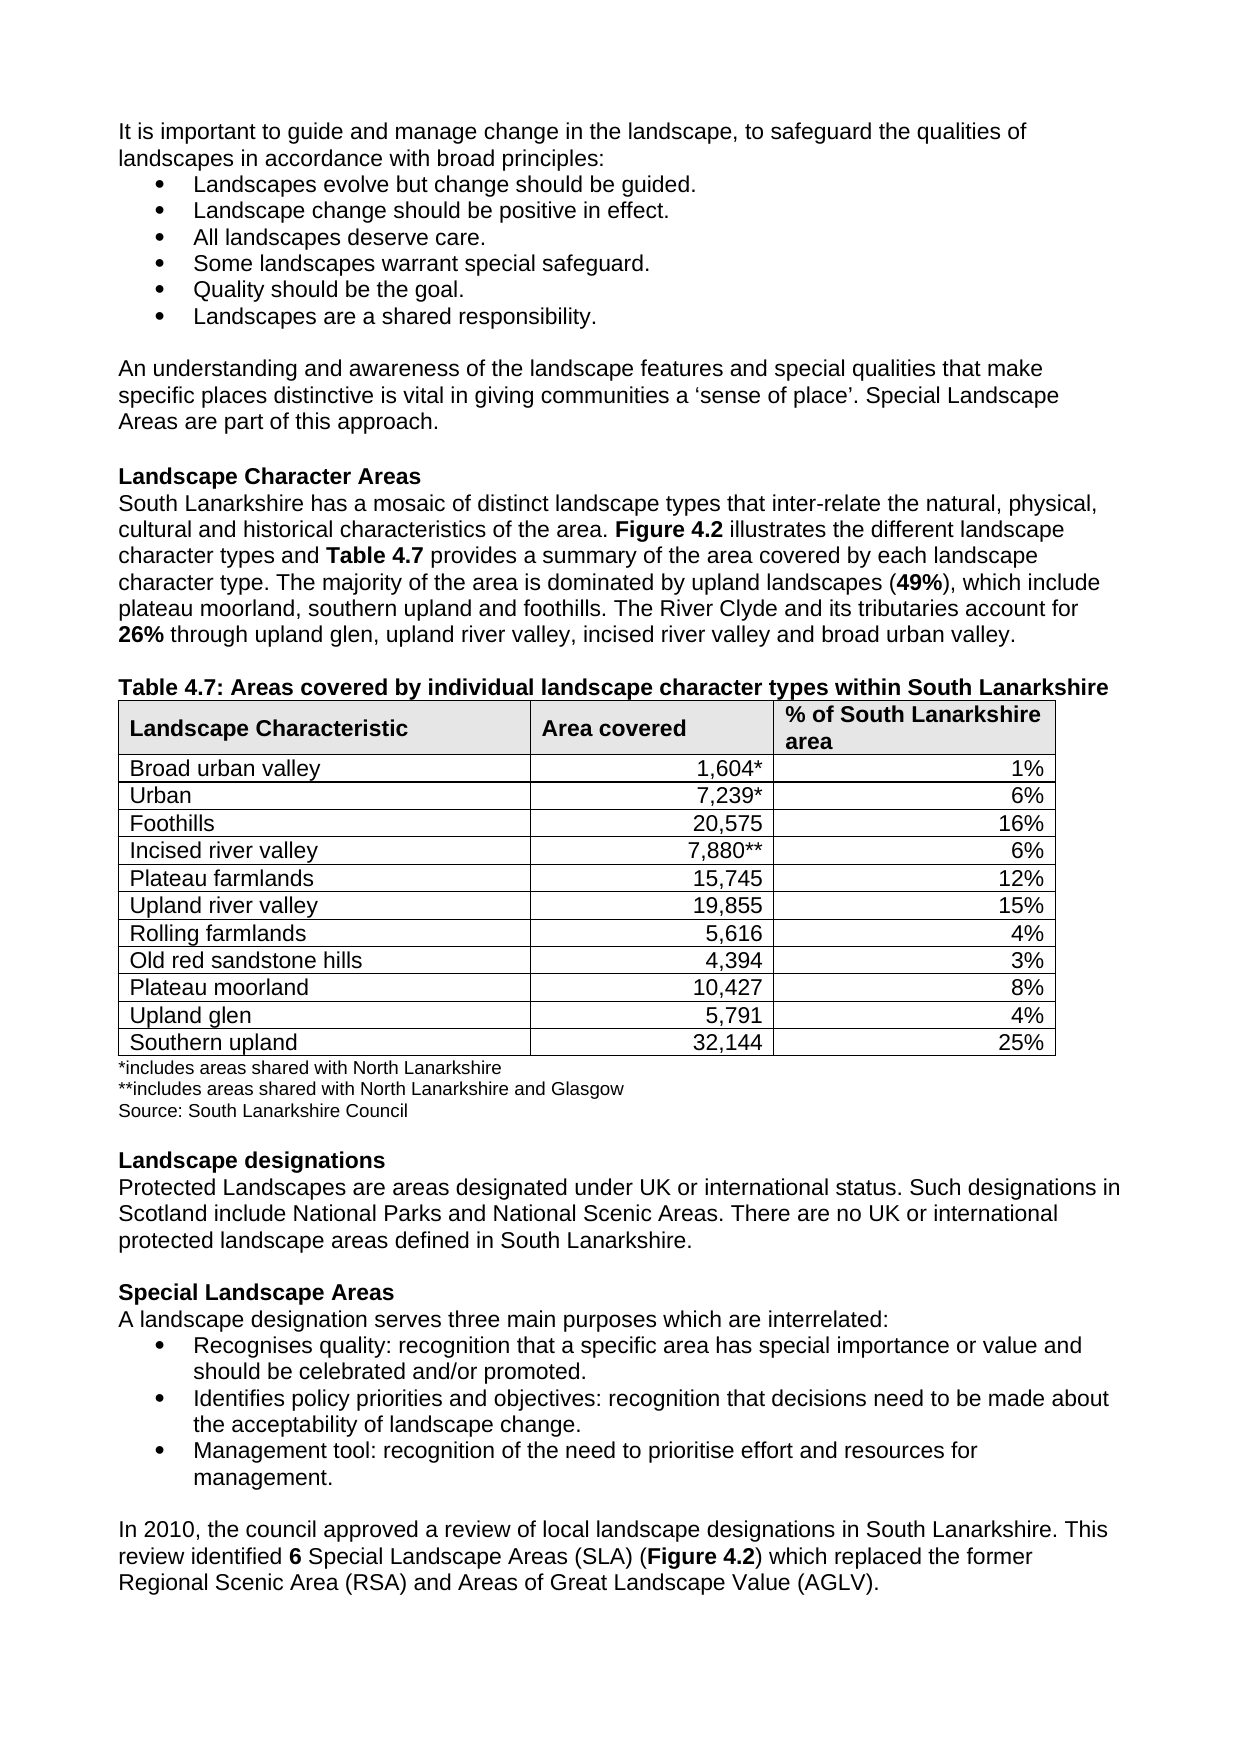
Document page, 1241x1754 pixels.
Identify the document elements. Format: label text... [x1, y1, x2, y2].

text Landscape designations [118, 1147, 1122, 1174]
list Landscape change should be positive in effect. [156, 197, 1122, 223]
table_cell Broad urban valley [119, 755, 530, 781]
table_cell 1% [774, 755, 1055, 781]
table_cell 10,427 [531, 974, 773, 1001]
text Special Landscape Areas [118, 1279, 1122, 1306]
table_cell 15,745 [531, 865, 773, 891]
table_cell 32,144 [531, 1029, 773, 1055]
text Landscape Character Areas [118, 463, 1122, 489]
table_cell Upland river valley [119, 892, 530, 918]
text Source: South Lanarkshire Council [118, 1099, 1122, 1121]
table_header Landscape Characteristic [119, 701, 530, 754]
table_cell Upland glen [119, 1002, 530, 1028]
table_cell 6% [774, 837, 1055, 864]
list Some landscapes warrant special safeguard. [156, 250, 1122, 276]
list Management tool: recognition of the need to prioritise effort and resources for management. [156, 1437, 1122, 1490]
table_cell Rolling farmlands [119, 920, 530, 946]
text *includes areas shared with North Lanarkshire [118, 1056, 1122, 1078]
table_cell 16% [774, 810, 1055, 836]
table_cell 25% [774, 1029, 1055, 1055]
table_header Area covered [531, 701, 773, 754]
text A landscape designation serves three main purposes which are interrelated: [118, 1306, 1122, 1332]
table_cell 20,575 [531, 810, 773, 836]
text An understanding and awareness of the landscape features and special qualities that make specific places distinctive is vital in giving communities a ‘sense of place’. Special Landscape Areas are part of this approach. [118, 355, 1122, 434]
list Identifies policy priorities and objectives: recognition that decisions need to be made about the acceptability of landscape change. [156, 1385, 1122, 1437]
text **includes areas shared with North Lanarkshire and Glasgow [118, 1078, 1122, 1099]
table_cell Foothills [119, 810, 530, 836]
table_cell Incised river valley [119, 837, 530, 864]
table_cell 7,880** [531, 837, 773, 864]
table_cell 7,239* [531, 783, 773, 809]
text It is important to guide and manage change in the landscape, to safeguard the qualities of landscapes in accordance with broad principles: [118, 118, 1122, 171]
table_cell 5,616 [531, 920, 773, 946]
table_cell Urban [119, 783, 530, 809]
table_cell 12% [774, 865, 1055, 891]
table_cell Plateau moorland [119, 974, 530, 1001]
text Protected Landscapes are areas designated under UK or international status. Such designations in Scotland include National Parks and National Scenic Areas. There are no UK or international protected landscape areas defined in South Lanarkshire. [118, 1174, 1122, 1253]
table_cell Southern upland [119, 1029, 530, 1055]
table_cell Old red sandstone hills [119, 947, 530, 973]
table_header % of South Lanarkshire area [774, 701, 1055, 754]
table_cell 19,855 [531, 892, 773, 918]
table_cell 4% [774, 1002, 1055, 1028]
table_cell 15% [774, 892, 1055, 918]
table_cell 8% [774, 974, 1055, 1001]
list Landscapes are a shared responsibility. [156, 303, 1122, 329]
table_cell 3% [774, 947, 1055, 973]
table_cell 4,394 [531, 947, 773, 973]
table_cell 4% [774, 920, 1055, 946]
list Recognises quality: recognition that a specific area has special importance or value and should be celebrated and/or promoted. [156, 1332, 1122, 1385]
list Quality should be the goal. [156, 276, 1122, 303]
table_cell 5,791 [531, 1002, 773, 1028]
text Table 4.7: Areas covered by individual landscape character types within South Lanarkshire [118, 674, 1122, 700]
table_cell 6% [774, 783, 1055, 809]
text South Lanarkshire has a mosaic of distinct landscape types that inter-relate the natural, physical, cultural and historical characteristics of the area. Figure 4.2 illustrates the different landscape character types and Table 4.7 provides a summary of the area covered by each landscape character type. The majority of the area is dominated by upland landscapes (49%), which include plateau moorland, southern upland and foothills. The River Clyde and its tributaries account for 26% through upland glen, upland river valley, incised river valley and broad urban valley. [118, 489, 1122, 648]
list Landscapes evolve but change should be guided. [156, 171, 1122, 197]
table_cell Plateau farmlands [119, 865, 530, 891]
table_cell 1,604* [531, 755, 773, 781]
text In 2010, the council approved a review of local landscape designations in South Lanarkshire. This review identified 6 Special Landscape Areas (SLA) (Figure 4.2) which replaced the former Regional Scenic Area (RSA) and Areas of Great Landscape Value (AGLV). [118, 1516, 1122, 1596]
list All landscapes deserve care. [156, 223, 1122, 250]
